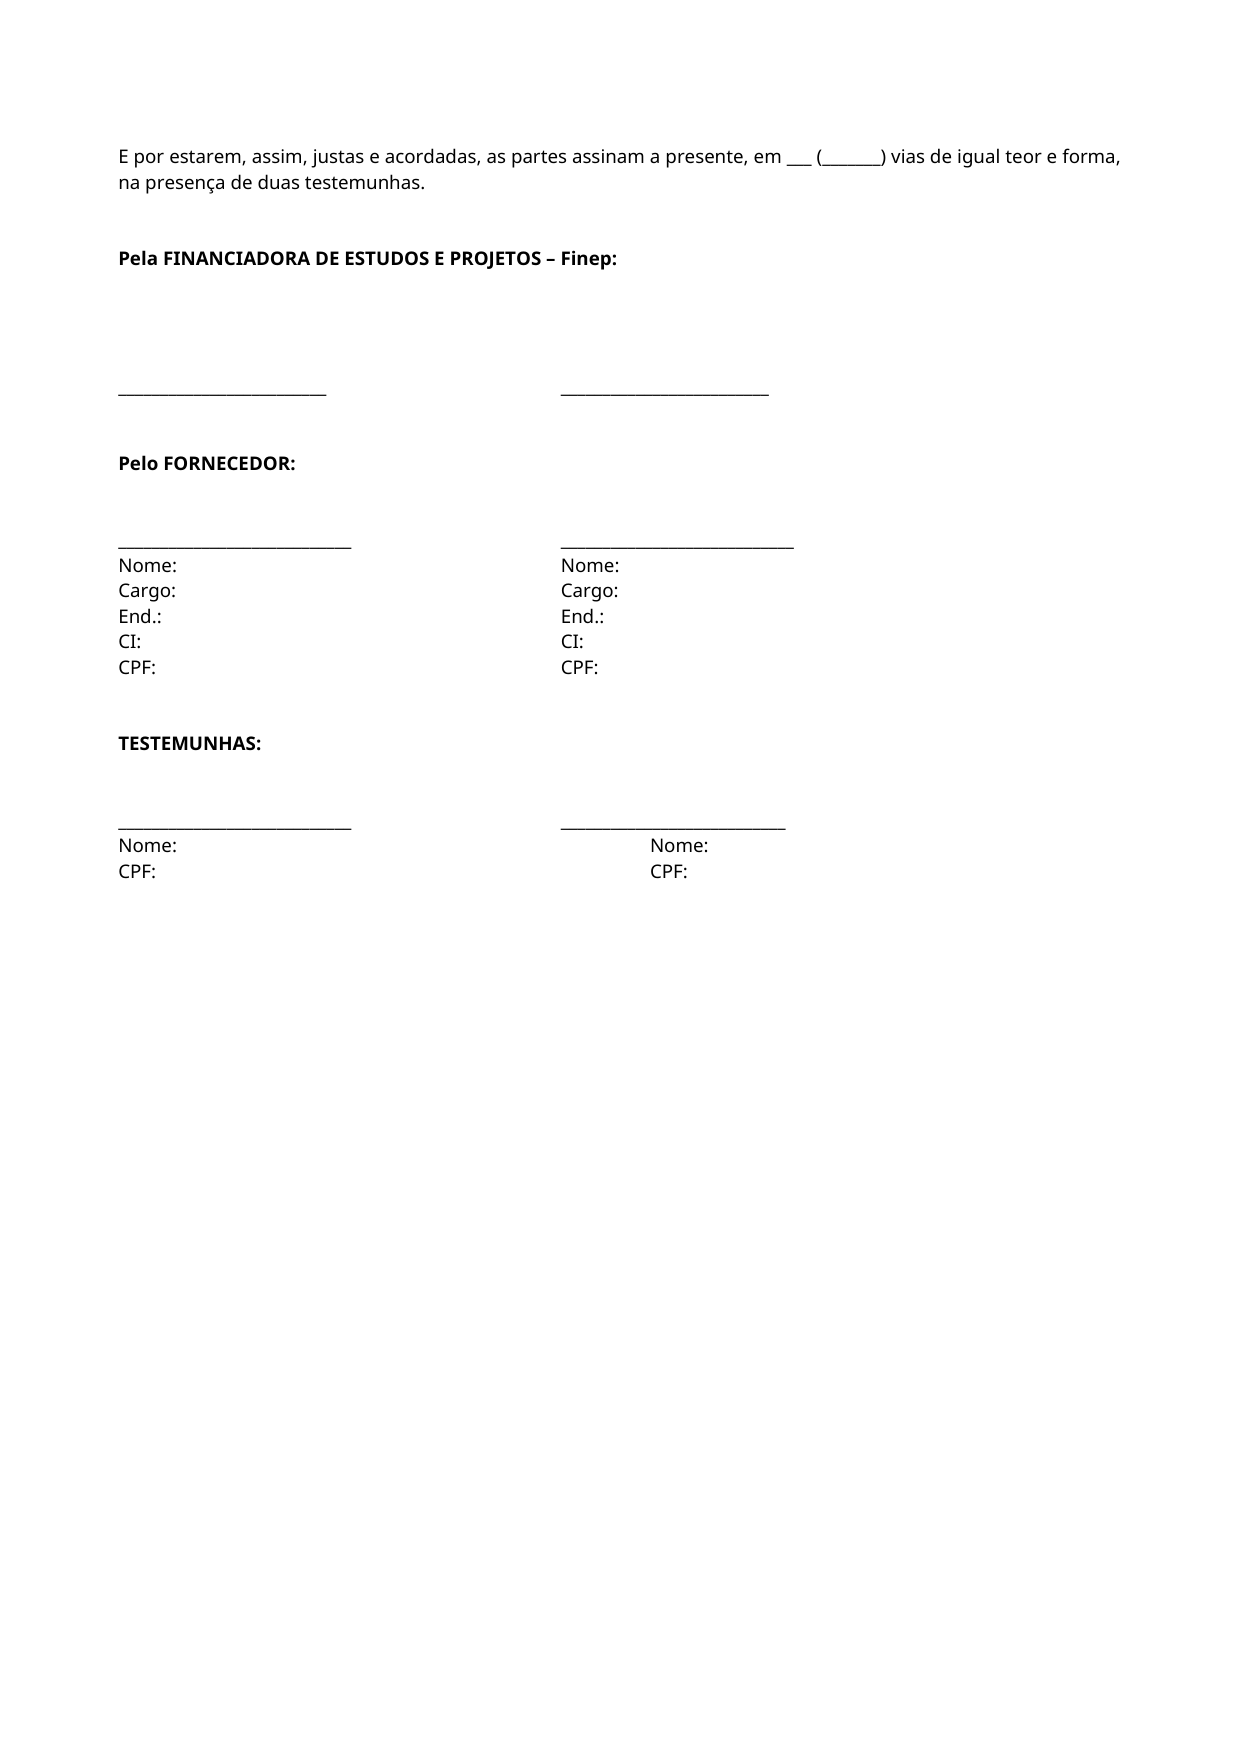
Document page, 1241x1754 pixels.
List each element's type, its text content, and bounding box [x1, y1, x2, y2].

text Pelo FORNECEDOR: [118, 450, 1122, 475]
text End.: End.: [118, 603, 1122, 628]
text Nome: Nome: [118, 552, 1122, 577]
text Cargo: Cargo: [118, 577, 1122, 603]
text CI: CI: [118, 628, 1122, 654]
text _________________________ _________________________ [118, 373, 1122, 399]
text E por estarem, assim, justas e acordadas, as partes assinam a presente, em ___ (_______) vias de igual teor e forma, na presença de duas testemunhas. [118, 144, 1122, 195]
text TESTEMUNHAS: [118, 731, 1122, 756]
text ____________________________ ___________________________ [118, 807, 1122, 833]
text Pela FINANCIADORA DE ESTUDOS E PROJETOS – Finep: [118, 246, 1122, 271]
text ____________________________ ____________________________ [118, 526, 1122, 552]
text CPF: CPF: [118, 654, 1122, 679]
text CPF: CPF: [118, 858, 1122, 884]
text Nome: Nome: [118, 833, 1122, 858]
